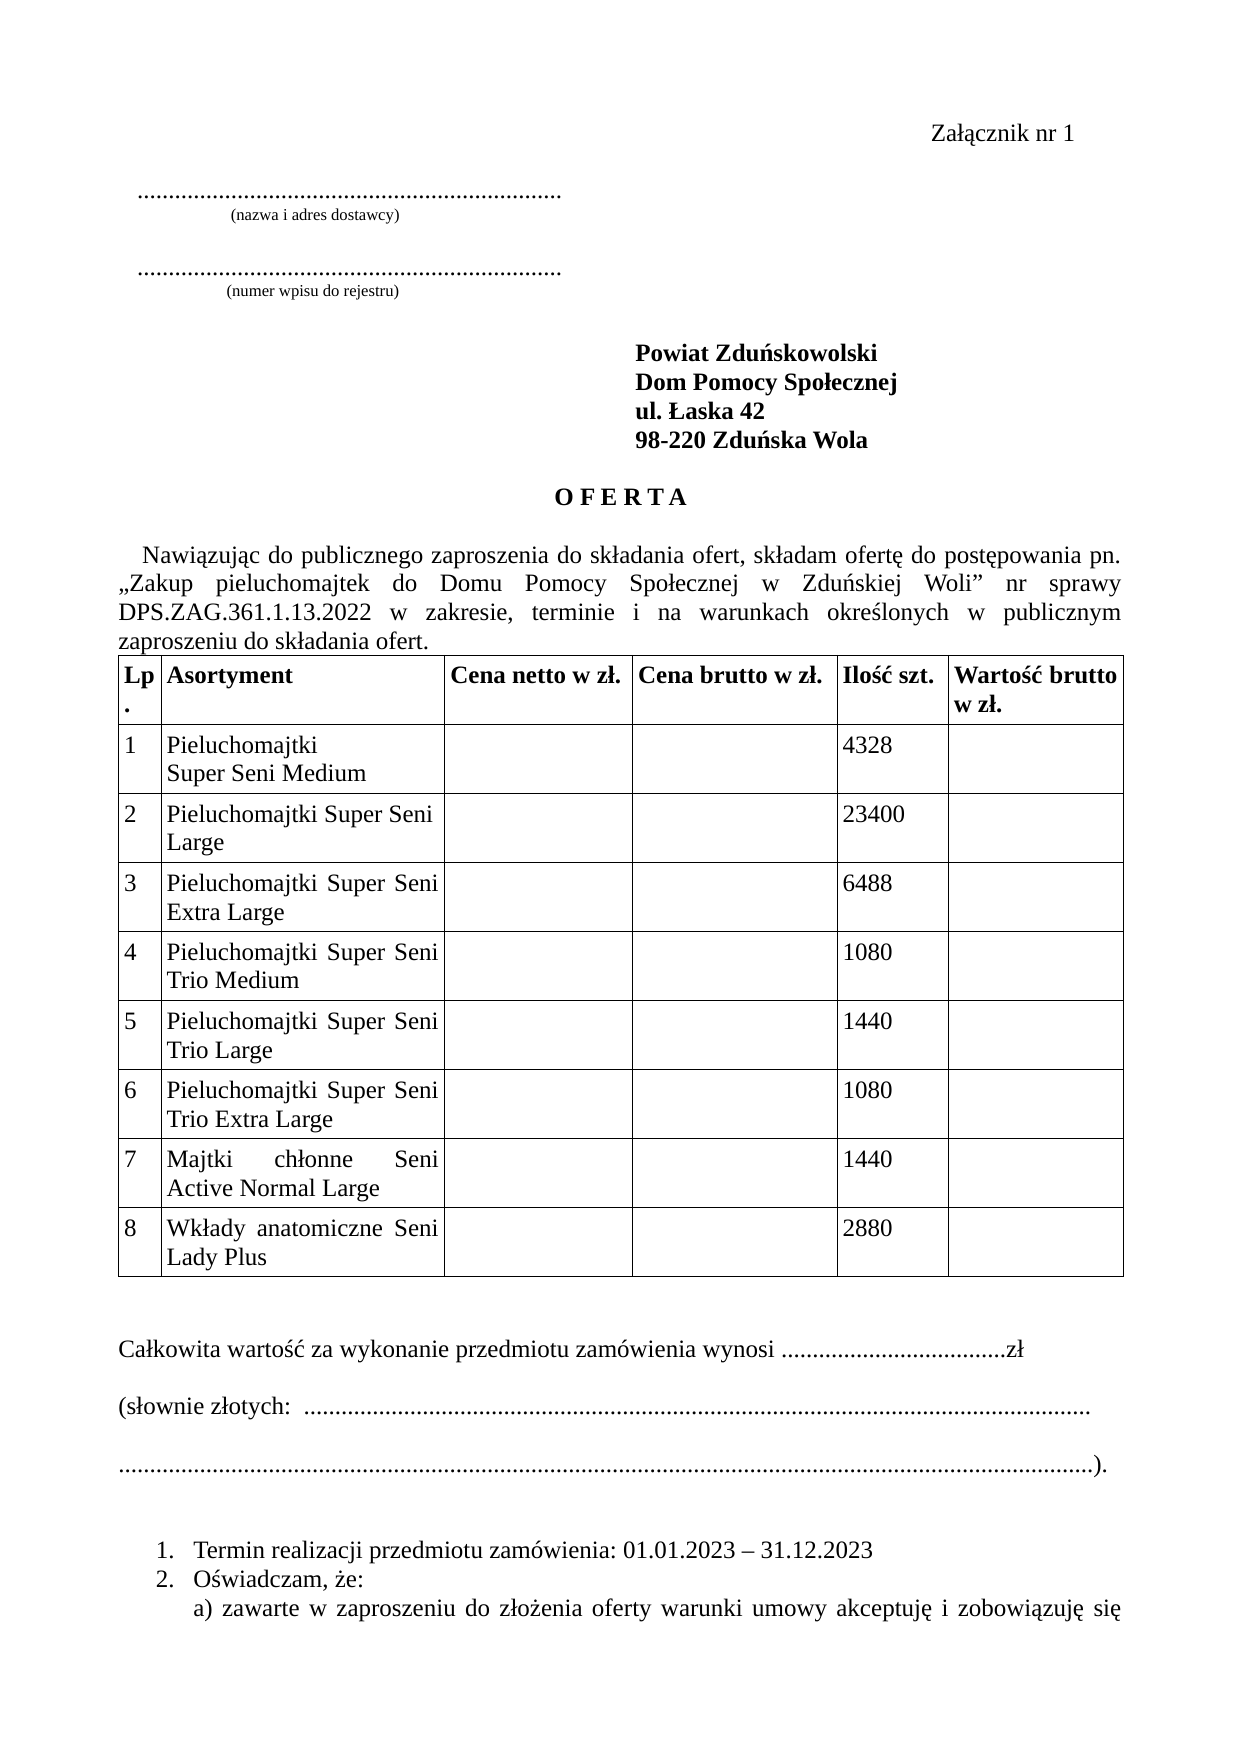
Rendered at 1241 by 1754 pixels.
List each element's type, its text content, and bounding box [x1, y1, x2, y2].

table_header Cena brutto w zł. [633, 656, 837, 724]
text Powiat Zduńskowolski [118, 338, 1122, 367]
table_cell 1080 [838, 932, 948, 1000]
table_cell Pieluchomajtki Super Seni Medium [162, 725, 444, 793]
table_cell [633, 932, 837, 1000]
table_cell 1 [119, 725, 161, 793]
text .................................................................... [118, 252, 1122, 281]
table_cell 3 [119, 863, 161, 931]
text 98-220 Zduńska Wola [118, 425, 1122, 453]
table_cell 4 [119, 932, 161, 1000]
table_cell [633, 1070, 837, 1138]
table_header Ilość szt. [838, 656, 948, 724]
text (słownie złotych: .............................................................................................................................. [118, 1391, 1122, 1420]
table_cell [949, 1001, 1123, 1069]
table_cell [633, 794, 837, 862]
table_cell 1440 [838, 1139, 948, 1207]
table_cell [949, 932, 1123, 1000]
text Dom Pomocy Społecznej [118, 367, 1122, 396]
table_cell 23400 [838, 794, 948, 862]
table_cell 6488 [838, 863, 948, 931]
table_cell [445, 1001, 632, 1069]
table_cell [949, 794, 1123, 862]
table_cell [445, 932, 632, 1000]
table_cell [633, 1001, 837, 1069]
table_cell [949, 1139, 1123, 1207]
text Nawiązując do publicznego zaproszenia do składania ofert, składam ofertę do postępowania pn. „Zakup pieluchomajtek do Domu Pomocy Społecznej w Zduńskiej Woli” nr sprawy DPS.ZAG.361.1.13.2022 w zakresie, terminie i na warunkach określonych w publicznym zaproszeniu do składania ofert. [118, 540, 1122, 655]
table_cell Wkłady anatomiczne Seni Lady Plus [162, 1208, 444, 1276]
text O F E R T A [118, 482, 1122, 511]
table_cell [633, 863, 837, 931]
text Całkowita wartość za wykonanie przedmiotu zamówienia wynosi ....................................zł [118, 1334, 1122, 1363]
table_cell [949, 863, 1123, 931]
table_cell 1080 [838, 1070, 948, 1138]
table_cell 5 [119, 1001, 161, 1069]
list Termin realizacji przedmiotu zamówienia: 01.01.2023 – 31.12.2023 [156, 1535, 1122, 1564]
table_header Asortyment [162, 656, 444, 724]
table_cell [445, 863, 632, 931]
text (numer wpisu do rejestru) [118, 281, 1122, 300]
table_header Cena netto w zł. [445, 656, 632, 724]
table_cell [949, 1070, 1123, 1138]
table_cell Pieluchomajtki Super Seni Large [162, 794, 444, 862]
table_cell [445, 794, 632, 862]
table_cell [445, 725, 632, 793]
table_cell Pieluchomajtki Super Seni Trio Large [162, 1001, 444, 1069]
table_cell [949, 1208, 1123, 1276]
table_cell 1440 [838, 1001, 948, 1069]
table_cell [445, 1208, 632, 1276]
table_cell Majtki chłonne Seni Active Normal Large [162, 1139, 444, 1207]
table_cell 8 [119, 1208, 161, 1276]
table_cell [633, 1208, 837, 1276]
table_cell 2880 [838, 1208, 948, 1276]
table_cell [949, 725, 1123, 793]
table_cell [633, 1139, 837, 1207]
table_header Wartość brutto w zł. [949, 656, 1123, 724]
table_cell 6 [119, 1070, 161, 1138]
table_cell 7 [119, 1139, 161, 1207]
list Oświadczam, że: [156, 1564, 1122, 1593]
text (nazwa i adres dostawcy) [118, 204, 1122, 223]
table_cell Pieluchomajtki Super Seni Trio Medium [162, 932, 444, 1000]
table_cell [445, 1139, 632, 1207]
table_cell [445, 1070, 632, 1138]
text ul. Łaska 42 [118, 396, 1122, 425]
text ............................................................................................................................................................). [118, 1449, 1122, 1478]
text .................................................................... [118, 176, 1122, 204]
list a) zawarte w zaproszeniu do złożenia oferty warunki umowy akceptuję i zobowiązuję się [156, 1593, 1122, 1621]
table_cell Pieluchomajtki Super Seni Trio Extra Large [162, 1070, 444, 1138]
text Załącznik nr 1 [118, 118, 1122, 147]
table_cell 4328 [838, 725, 948, 793]
table_cell [633, 725, 837, 793]
table_cell 2 [119, 794, 161, 862]
table_cell Pieluchomajtki Super Seni Extra Large [162, 863, 444, 931]
table_header Lp. [119, 656, 161, 724]
